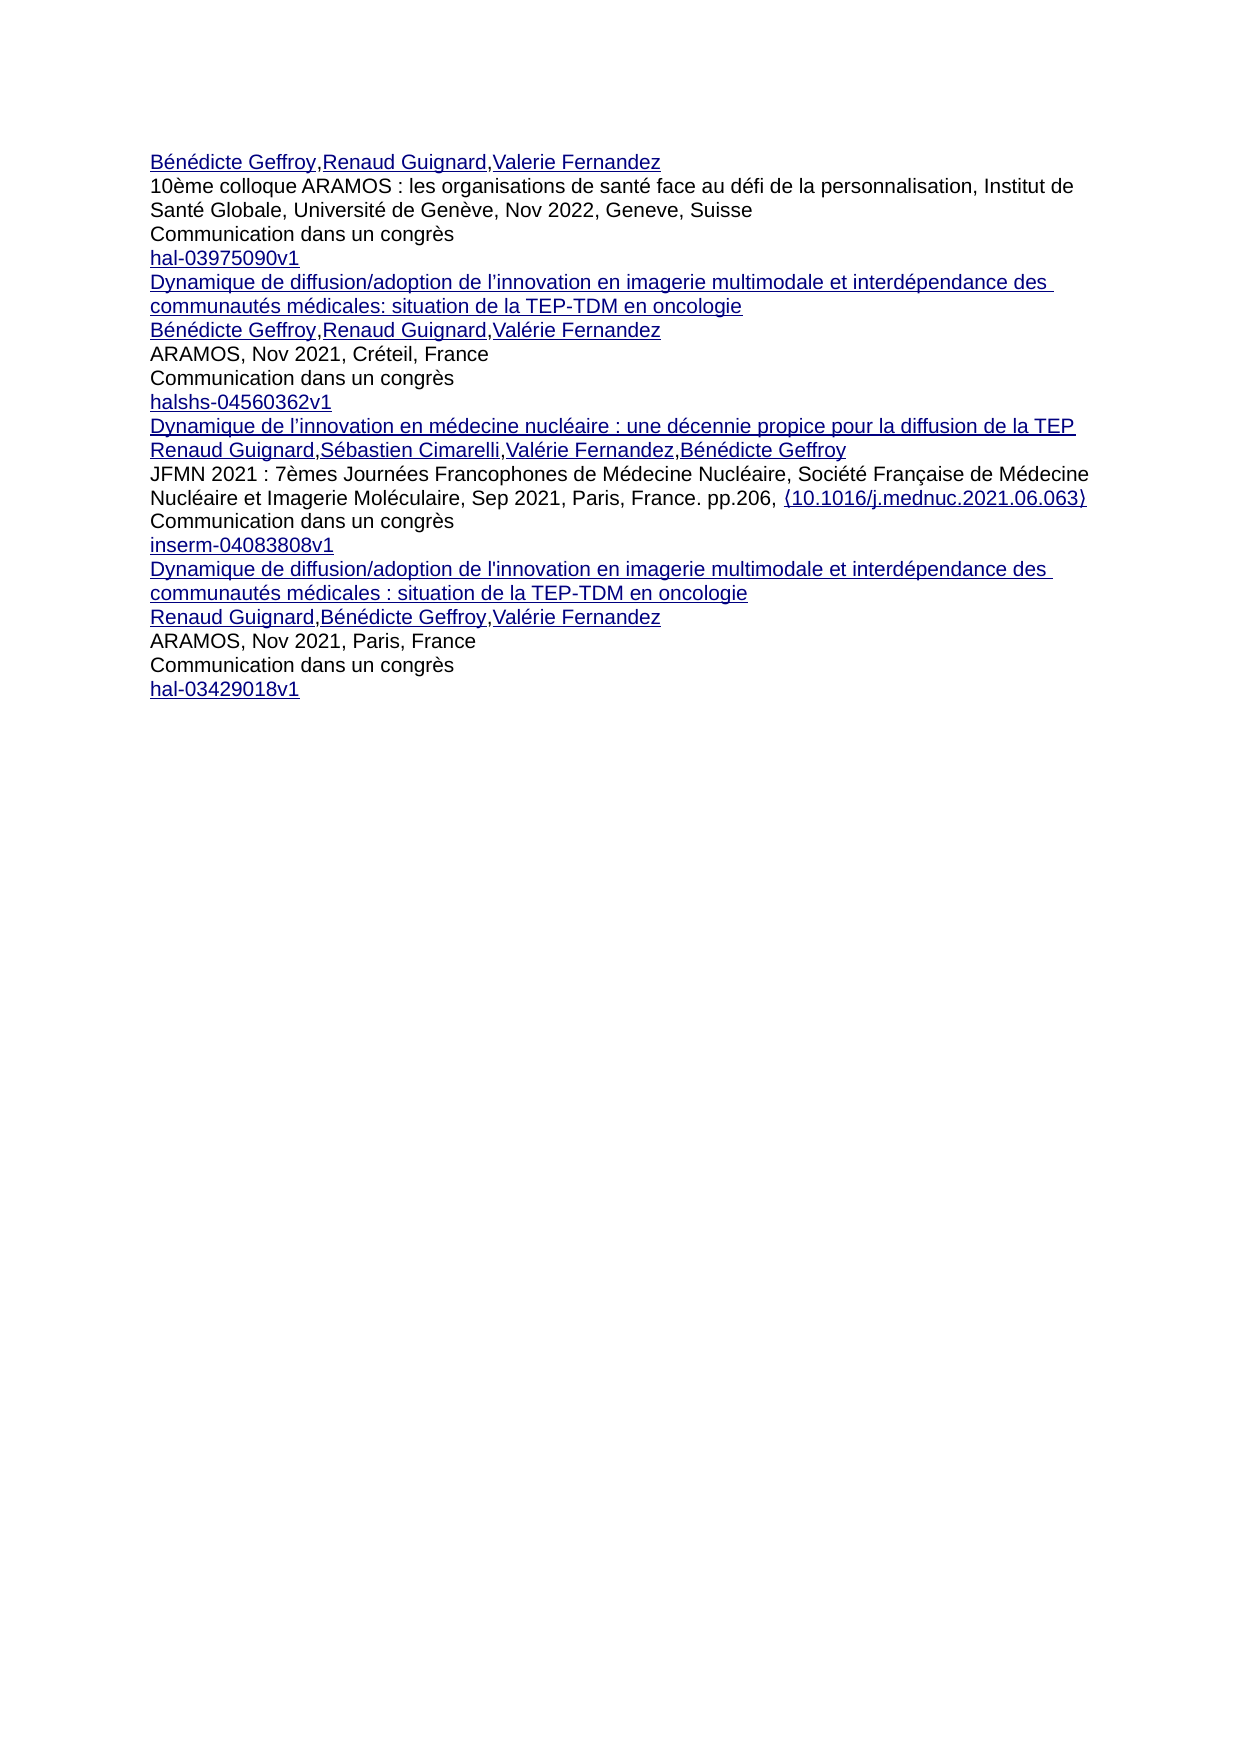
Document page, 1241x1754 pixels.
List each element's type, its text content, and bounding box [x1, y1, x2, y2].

table_cell Dynamique de diffusion/adoption de l’innovation en imagerie multimodale et interdépendance des communautés médicales: situation de la TEP-TDM en oncologie Bénédicte Geffroy,Renaud Guignard,Valérie Fernandez ARAMOS, Nov 2021, Créteil, France Communication dans un congrès halshs-04560362v1 [150, 270, 1090, 413]
table_cell Dynamique de l’innovation en médecine nucléaire : une décennie propice pour la diffusion de la TEP Renaud Guignard,Sébastien Cimarelli,Valérie Fernandez,Bénédicte Geffroy JFMN 2021 : 7èmes Journées Francophones de Médecine Nucléaire, Société Française de Médecine Nucléaire et Imagerie Moléculaire, Sep 2021, Paris, France. pp.206, ⟨10.1016/j.mednuc.2021.06.063⟩ Communication dans un congrès inserm-04083808v1 [150, 414, 1090, 557]
table_cell Bénédicte Geffroy,Renaud Guignard,Valerie Fernandez 10ème colloque ARAMOS : les organisations de santé face au défi de la personnalisation, Institut de Santé Globale, Université de Genève, Nov 2022, Geneve, Suisse Communication dans un congrès hal-03975090v1 [150, 150, 1090, 270]
table_cell Dynamique de diffusion/adoption de l'innovation en imagerie multimodale et interdépendance des communautés médicales : situation de la TEP-TDM en oncologie Renaud Guignard,Bénédicte Geffroy,Valérie Fernandez ARAMOS, Nov 2021, Paris, France Communication dans un congrès hal-03429018v1 [150, 557, 1090, 701]
